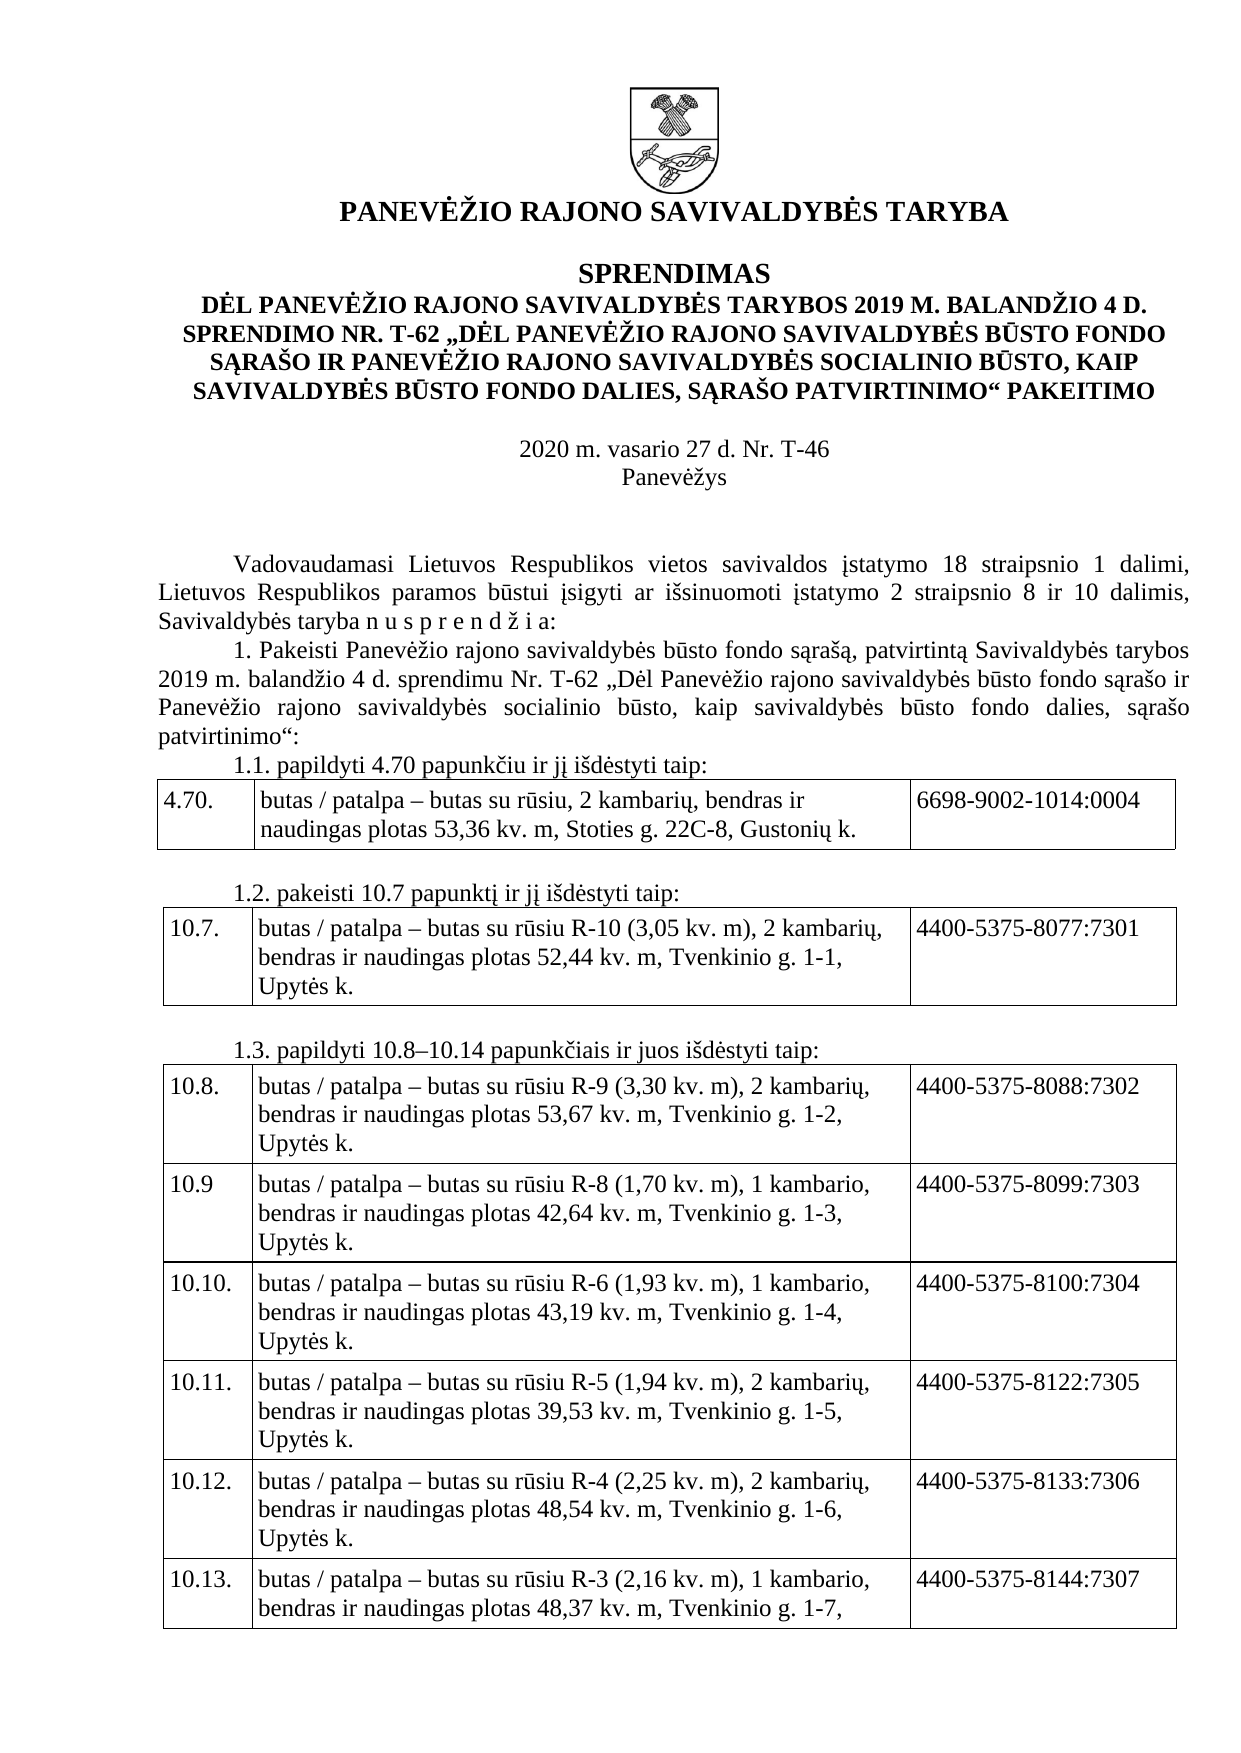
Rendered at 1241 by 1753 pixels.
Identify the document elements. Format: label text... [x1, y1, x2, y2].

text 1.2. pakeisti 10.7 papunktį ir jį išdėstyti taip: [158, 878, 1191, 907]
text DĖL PANEVĖŽIO RAJONO SAVIVALDYBĖS TARYBOS 2019 M. BALANDŽIO 4 D. SPRENDIMO NR. T-62 „DĖL PANEVĖŽIO RAJONO SAVIVALDYBĖS BŪSTO FONDO SĄRAŠO IR PANEVĖŽIO RAJONO SAVIVALDYBĖS SOCIALINIO BŪSTO, KAIP SAVIVALDYBĖS BŪSTO FONDO DALIES, SĄRAŠO PATVIRTINIMO“ PAKEITIMO [158, 290, 1191, 405]
table_cell 10.11. [164, 1361, 252, 1459]
table_cell 10.12. [164, 1460, 252, 1558]
text Panevėžys [158, 462, 1191, 491]
text Vadovaudamasi Lietuvos Respublikos vietos savivaldos įstatymo 18 straipsnio 1 dalimi, Lietuvos Respublikos paramos būstui įsigyti ar išsinuomoti įstatymo 2 straipsnio 8 ir 10 dalimis, Savivaldybės taryba n u s p r e n d ž i a: [158, 549, 1191, 635]
table_cell 10.9 [164, 1164, 252, 1261]
table_cell butas / patalpa – butas su rūsiu R-4 (2,25 kv. m), 2 kambarių, bendras ir naudingas plotas 48,54 kv. m, Tvenkinio g. 1-6, Upytės k. [253, 1460, 910, 1558]
text 1. Pakeisti Panevėžio rajono savivaldybės būsto fondo sąrašą, patvirtintą Savivaldybės tarybos 2019 m. balandžio 4 d. sprendimu Nr. T-62 „Dėl Panevėžio rajono savivaldybės būsto fondo sąrašo ir Panevėžio rajono savivaldybės socialinio būsto, kaip savivaldybės būsto fondo dalies, sąrašo patvirtinimo“: [158, 635, 1191, 750]
text PANEVĖŽIO RAJONO SAVIVALDYBĖS TARYBA [158, 194, 1191, 228]
table_header 10.8. [164, 1065, 252, 1163]
table_header butas / patalpa – butas su rūsiu, 2 kambarių, bendras ir naudingas plotas 53,36 kv. m, Stoties g. 22C-8, Gustonių k. [255, 780, 910, 849]
table_header 4400-5375-8077:7301 [911, 908, 1176, 1005]
table_cell butas / patalpa – butas su rūsiu R-5 (1,94 kv. m), 2 kambarių, bendras ir naudingas plotas 39,53 kv. m, Tvenkinio g. 1-5, Upytės k. [253, 1361, 910, 1459]
table_cell butas / patalpa – butas su rūsiu R-3 (2,16 kv. m), 1 kambario, bendras ir naudingas plotas 48,37 kv. m, Tvenkinio g. 1-7, [253, 1559, 910, 1628]
table_cell 4400-5375-8144:7307 [911, 1559, 1176, 1628]
table_header 4400-5375-8088:7302 [911, 1065, 1176, 1163]
table_cell butas / patalpa – butas su rūsiu R-6 (1,93 kv. m), 1 kambario, bendras ir naudingas plotas 43,19 kv. m, Tvenkinio g. 1-4, Upytės k. [253, 1263, 910, 1360]
table_cell 10.13. [164, 1559, 252, 1628]
table_cell 4400-5375-8099:7303 [911, 1164, 1176, 1261]
table_header butas / patalpa – butas su rūsiu R-9 (3,30 kv. m), 2 kambarių, bendras ir naudingas plotas 53,67 kv. m, Tvenkinio g. 1-2, Upytės k. [253, 1065, 910, 1163]
text 2020 m. vasario 27 d. Nr. T-46 [158, 434, 1191, 462]
text SPRENDIMAS [158, 256, 1191, 290]
table_header 10.7. [164, 908, 252, 1005]
table_cell butas / patalpa – butas su rūsiu R-8 (1,70 kv. m), 1 kambario, bendras ir naudingas plotas 42,64 kv. m, Tvenkinio g. 1-3, Upytės k. [253, 1164, 910, 1261]
text 1.3. papildyti 10.8–10.14 papunkčiais ir juos išdėstyti taip: [158, 1035, 1191, 1064]
table_cell 10.10. [164, 1263, 252, 1360]
text 1.1. papildyti 4.70 papunkčiu ir jį išdėstyti taip: [158, 750, 1191, 779]
table_cell 4400-5375-8100:7304 [911, 1263, 1176, 1360]
table_header 6698-9002-1014:0004 [911, 780, 1175, 849]
table_cell 4400-5375-8122:7305 [911, 1361, 1176, 1459]
table_header butas / patalpa – butas su rūsiu R-10 (3,05 kv. m), 2 kambarių, bendras ir naudingas plotas 52,44 kv. m, Tvenkinio g. 1-1, Upytės k. [253, 908, 910, 1005]
table_cell 4400-5375-8133:7306 [911, 1460, 1176, 1558]
table_header 4.70. [158, 780, 254, 849]
